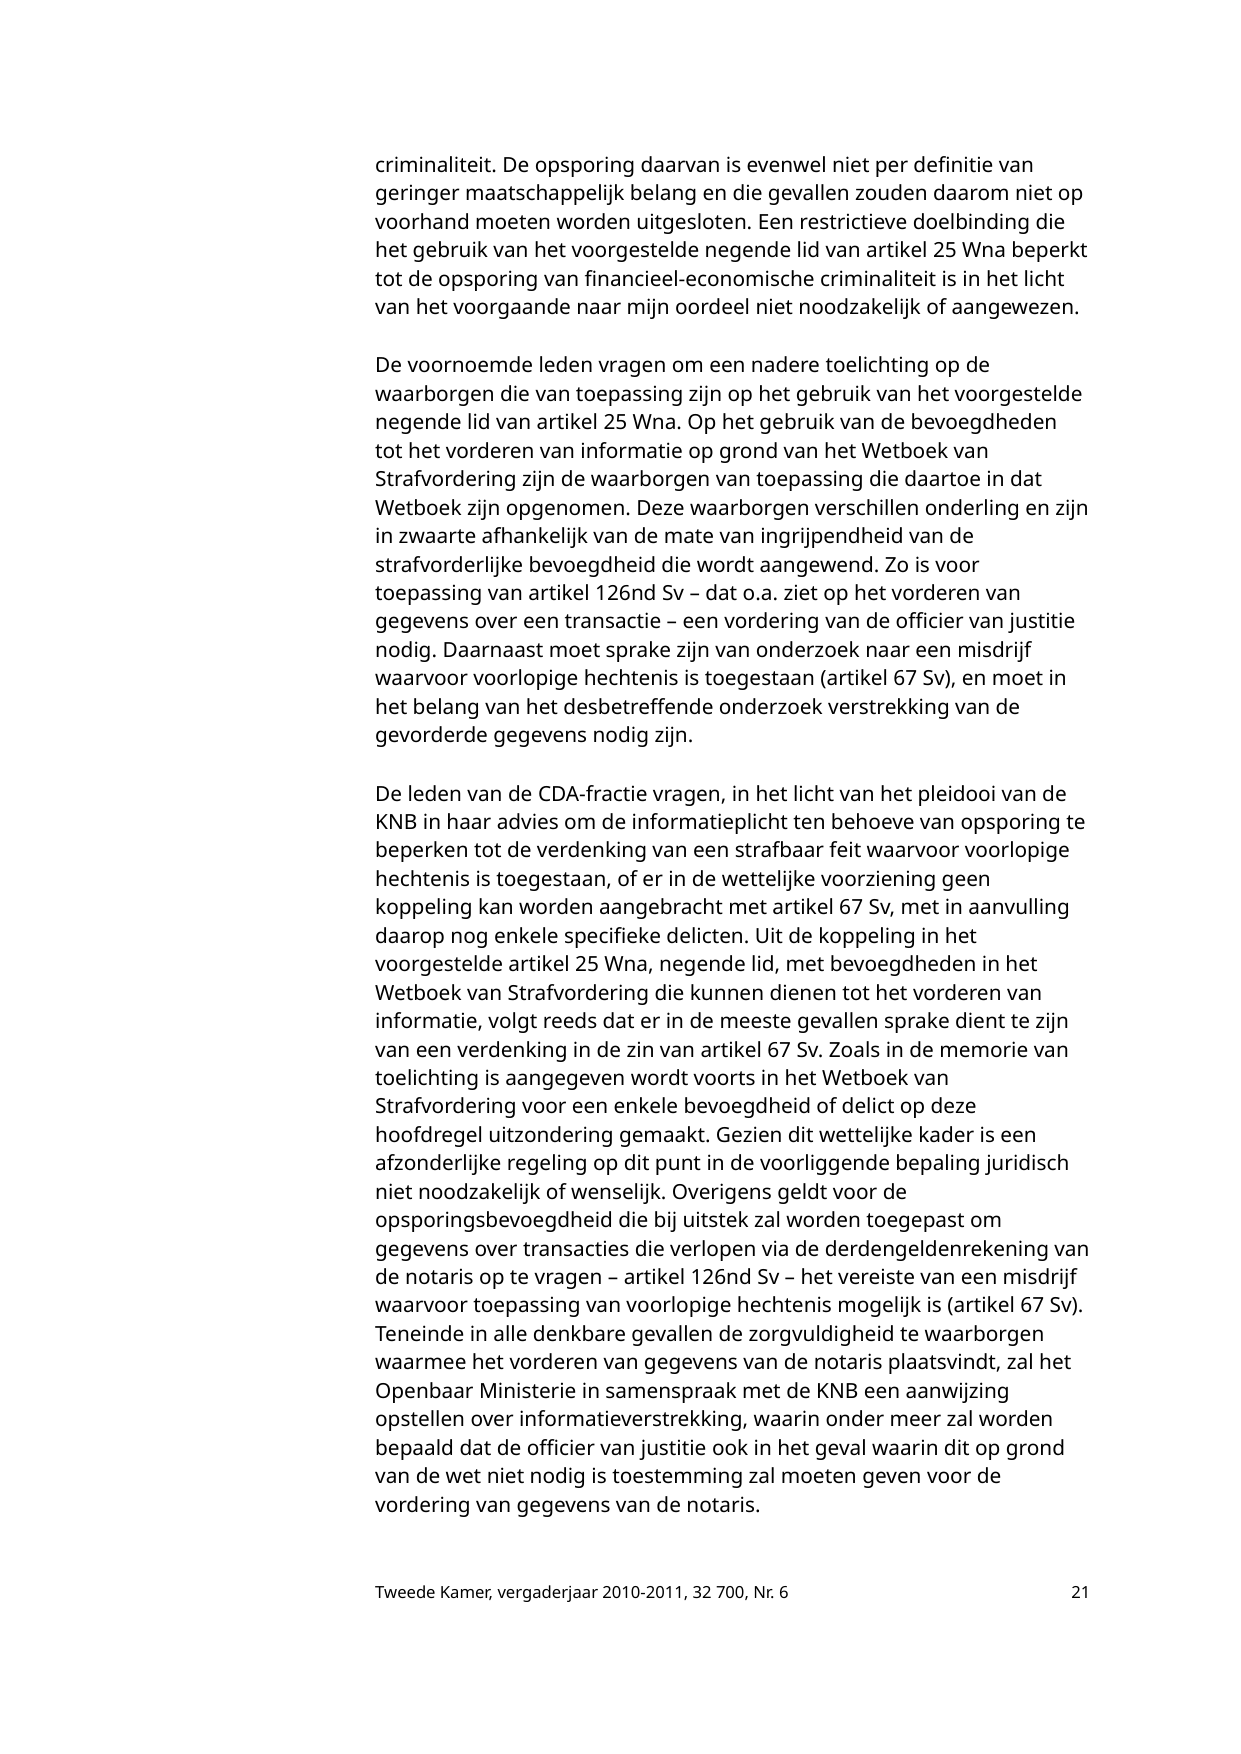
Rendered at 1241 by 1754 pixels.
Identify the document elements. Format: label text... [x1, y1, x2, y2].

text De voornoemde leden vragen om een nadere toelichting op de waarborgen die van toepassing zijn op het gebruik van het voorgestelde negende lid van artikel 25 Wna. Op het gebruik van de bevoegdheden tot het vorderen van informatie op grond van het Wetboek van Strafvordering zijn de waarborgen van toepassing die daartoe in dat Wetboek zijn opgenomen. Deze waarborgen verschillen onderling en zijn in zwaarte afhankelijk van de mate van ingrijpendheid van de strafvorderlijke bevoegdheid die wordt aangewend. Zo is voor toepassing van artikel 126nd Sv – dat o.a. ziet op het vorderen van gegevens over een transactie – een vordering van de officier van justitie nodig. Daarnaast moet sprake zijn van onderzoek naar een misdrijf waarvoor voorlopige hechtenis is toegestaan (artikel 67 Sv), en moet in het belang van het desbetreffende onderzoek verstrekking van de gevorderde gegevens nodig zijn. [375, 521, 1090, 919]
text De leden van de CDA-fractie vragen, in het licht van het pleidooi van de KNB in haar advies om de informatieplicht ten behoeve van opsporing te beperken tot de verdenking van een strafbaar feit waarvoor voorlopige hechtenis is toegestaan, of er in de wettelijke voorziening geen koppeling kan worden aangebracht met artikel 67 Sv, met in aanvulling daarop nog enkele specifieke delicten. Uit de koppeling in het voorgestelde artikel 25 Wna, negende lid, met bevoegdheden in het Wetboek van Strafvordering die kunnen dienen tot het vorderen van informatie, volgt reeds dat er in de meeste gevallen sprake dient te zijn van een verdenking in de zin van artikel 67 Sv. Zoals in de memorie van toelichting is aangegeven wordt voorts in het Wetboek van Strafvordering voor een enkele bevoegdheid of delict op deze hoofdregel uitzondering gemaakt. Gezien dit wettelijke kader is een afzonderlijke regeling op dit punt in de voorliggende bepaling juridisch niet noodzakelijk of wenselijk. Overigens geldt voor de opsporingsbevoegdheid die bij uitstek zal worden toegepast om gegevens over transacties die verlopen via de derdengeldenrekening van de notaris op te vragen – artikel 126nd Sv – het vereiste van een misdrijf waarvoor toepassing van voorlopige hechtenis mogelijk is (artikel 67 Sv). Teneinde in alle denkbare gevallen de zorgvuldigheid te waarborgen waarmee het vorderen van gegevens van de notaris plaatsvindt, zal het Openbaar Ministerie in samenspraak met de KNB een aanwijzing opstellen over informatieverstrekking, waarin onder meer zal worden bepaald dat de officier van justitie ook in het geval waarin dit op grond van de wet niet nodig is toestemming zal moeten geven voor de vordering van gegevens van de notaris. [375, 949, 1090, 1518]
text De leden van de D66-fractie vragen naar aanleiding van het oordeel van de Raad van State of de regering zou willen overwegen om in de wettekst op te nemen dat de mogelijkheid tot het doen van een vordering tot het verstrekken van informatie beperkt is tot de opsporing van financieel-economische criminaliteit en vragen in dat verband of te verstrekken gegevens ook relevant kunnen zijn voor andere soorten van onderzoek. Het begrip financieel-economische criminaliteit is geen juridisch gedefinieerd of vast omlijnd begrip. Alleen al om die reden zou het begrip zich niet lenen voor een gebruik in het kader van een wettelijke restrictie. In de toelichting op het wetsvoorstel is onder het begrip financieel-economische criminaliteit, naast (belasting)fraude en witwassen, mede begrepen: corruptie, het verbergen van door criminele activiteiten verkregen gelden en de financiering van terrorisme. Naar mijn inzicht zal het daar bij het gebruik van de voorgestelde wettelijke uitzondering in verreweg de meeste gevallen om gaan. Niettemin is het denkbaar dat informatie met betrekking tot de derdengeldenrekening relevant is voor de (financiële aspecten van) andere vormen van criminaliteit. De opsporing daarvan is evenwel niet per definitie van geringer maatschappelijk belang en die gevallen zouden daarom niet op voorhand moeten worden uitgesloten. Een restrictieve doelbinding die het gebruik van het voorgestelde negende lid van artikel 25 Wna beperkt tot de opsporing van financieel-economische criminaliteit is in het licht van het voorgaande naar mijn oordeel niet noodzakelijk of aangewezen. [375, 150, 1090, 491]
